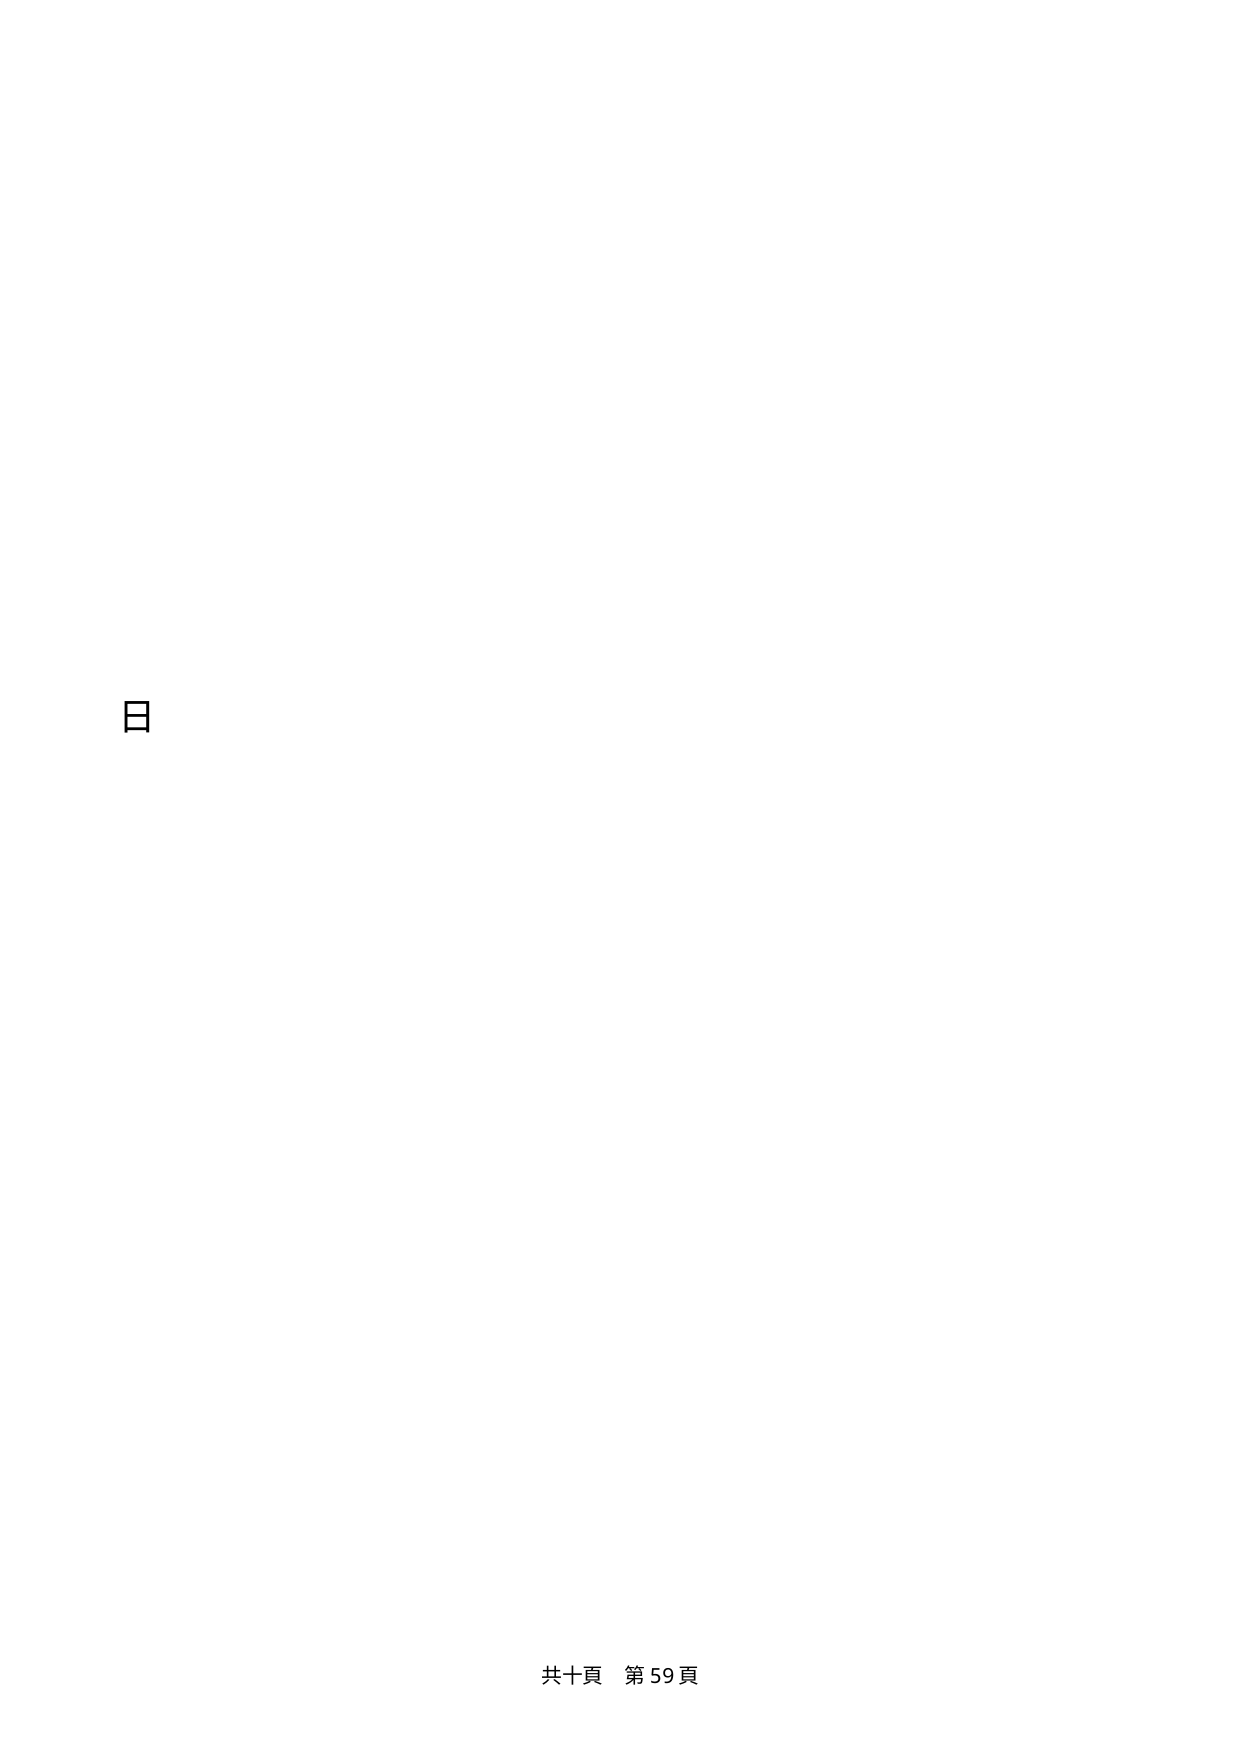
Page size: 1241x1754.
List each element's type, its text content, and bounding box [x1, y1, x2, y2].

text 日 [118, 672, 972, 734]
